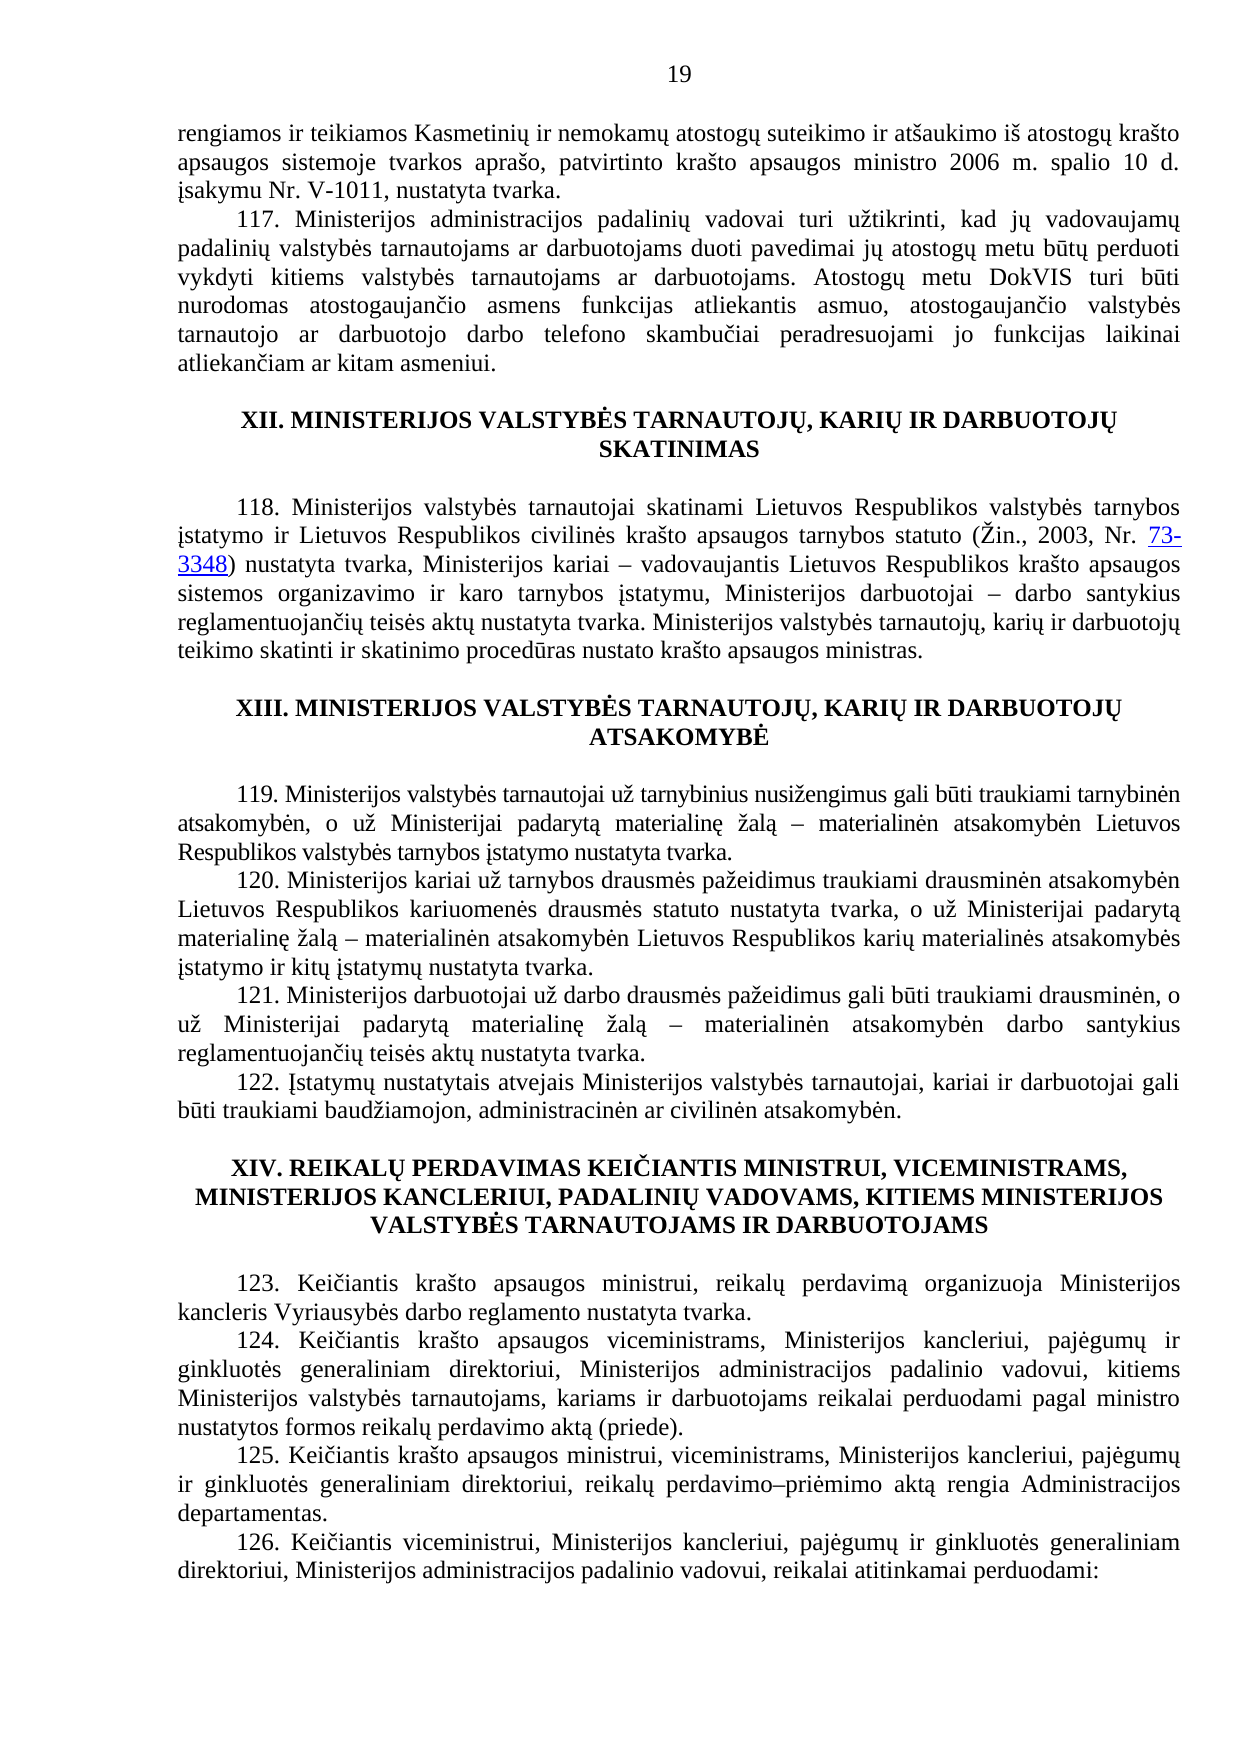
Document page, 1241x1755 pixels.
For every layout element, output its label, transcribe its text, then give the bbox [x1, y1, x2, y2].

text 120. Ministerijos kariai už tarnybos drausmės pažeidimus traukiami drausminėn atsakomybėn Lietuvos Respublikos kariuomenės drausmės statuto nustatyta tvarka, o už Ministerijai padarytą materialinę žalą – materialinėn atsakomybėn Lietuvos Respublikos karių materialinės atsakomybės įstatymo ir kitų įstatymų nustatyta tvarka. [177, 866, 1181, 981]
text 122. Įstatymų nustatytais atvejais Ministerijos valstybės tarnautojai, kariai ir darbuotojai gali būti traukiami baudžiamojon, administracinėn ar civilinėn atsakomybėn. [177, 1067, 1181, 1124]
text 119. Ministerijos valstybės tarnautojai už tarnybinius nusižengimus gali būti traukiami tarnybinėn atsakomybėn, o už Ministerijai padarytą materialinę žalą – materialinėn atsakomybėn Lietuvos Respublikos valstybės tarnybos įstatymo nustatyta tvarka. [177, 779, 1181, 866]
text 125. Keičiantis krašto apsaugos ministrui, viceministrams, Ministerijos kancleriui, pajėgumų ir ginkluotės generaliniam direktoriui, reikalų perdavimo–priėmimo aktą rengia Administracijos departamentas. [177, 1441, 1181, 1527]
text XIII. MINISTERIJOS VALSTYBĖS TARNAUTOJŲ, KARIŲ IR DARBUOTOJŲ ATSAKOMYBĖ [177, 693, 1181, 751]
text 117. Ministerijos administracijos padalinių vadovai turi užtikrinti, kad jų vadovaujamų padalinių valstybės tarnautojams ar darbuotojams duoti pavedimai jų atostogų metu būtų perduoti vykdyti kitiems valstybės tarnautojams ar darbuotojams. Atostogų metu DokVIS turi būti nurodomas atostogaujančio asmens funkcijas atliekantis asmuo, atostogaujančio valstybės tarnautojo ar darbuotojo darbo telefono skambučiai peradresuojami jo funkcijas laikinai atliekančiam ar kitam asmeniui. [177, 204, 1181, 377]
text rengiamos ir teikiamos Kasmetinių ir nemokamų atostogų suteikimo ir atšaukimo iš atostogų krašto apsaugos sistemoje tvarkos aprašo, patvirtinto krašto apsaugos ministro 2006 m. spalio 10 d. įsakymu Nr. V-1011, nustatyta tvarka. [177, 118, 1181, 204]
text 123. Keičiantis krašto apsaugos ministrui, reikalų perdavimą organizuoja Ministerijos kancleris Vyriausybės darbo reglamento nustatyta tvarka. [177, 1268, 1181, 1326]
text 124. Keičiantis krašto apsaugos viceministrams, Ministerijos kancleriui, pajėgumų ir ginkluotės generaliniam direktoriui, Ministerijos administracijos padalinio vadovui, kitiems Ministerijos valstybės tarnautojams, kariams ir darbuotojams reikalai perduodami pagal ministro nustatytos formos reikalų perdavimo aktą (priede). [177, 1326, 1181, 1441]
text 121. Ministerijos darbuotojai už darbo drausmės pažeidimus gali būti traukiami drausminėn, o už Ministerijai padarytą materialinę žalą – materialinėn atsakomybėn darbo santykius reglamentuojančių teisės aktų nustatyta tvarka. [177, 981, 1181, 1067]
text 126. Keičiantis viceministrui, Ministerijos kancleriui, pajėgumų ir ginkluotės generaliniam direktoriui, Ministerijos administracijos padalinio vadovui, reikalai atitinkamai perduodami: [177, 1527, 1181, 1584]
text 118. Ministerijos valstybės tarnautojai skatinami Lietuvos Respublikos valstybės tarnybos įstatymo ir Lietuvos Respublikos civilinės krašto apsaugos tarnybos statuto (Žin., 2003, Nr. 73-3348) nustatyta tvarka, Ministerijos kariai – vadovaujantis Lietuvos Respublikos krašto apsaugos sistemos organizavimo ir karo tarnybos įstatymu, Ministerijos darbuotojai – darbo santykius reglamentuojančių teisės aktų nustatyta tvarka. Ministerijos valstybės tarnautojų, karių ir darbuotojų teikimo skatinti ir skatinimo procedūras nustato krašto apsaugos ministras. [177, 492, 1181, 664]
text XIV. REIKALŲ PERDAVIMAS KEIČIANTIS MINISTRUI, VICEMINISTRAMS, MINISTERIJOS KANCLERIUI, PADALINIŲ VADOVAMS, KITIEMS MINISTERIJOS VALSTYBĖS TARNAUTOJAMS IR DARBUOTOJAMS [177, 1153, 1181, 1239]
text XII. MINISTERIJOS VALSTYBĖS TARNAUTOJŲ, KARIŲ IR DARBUOTOJŲ SKATINIMAS [177, 406, 1181, 463]
